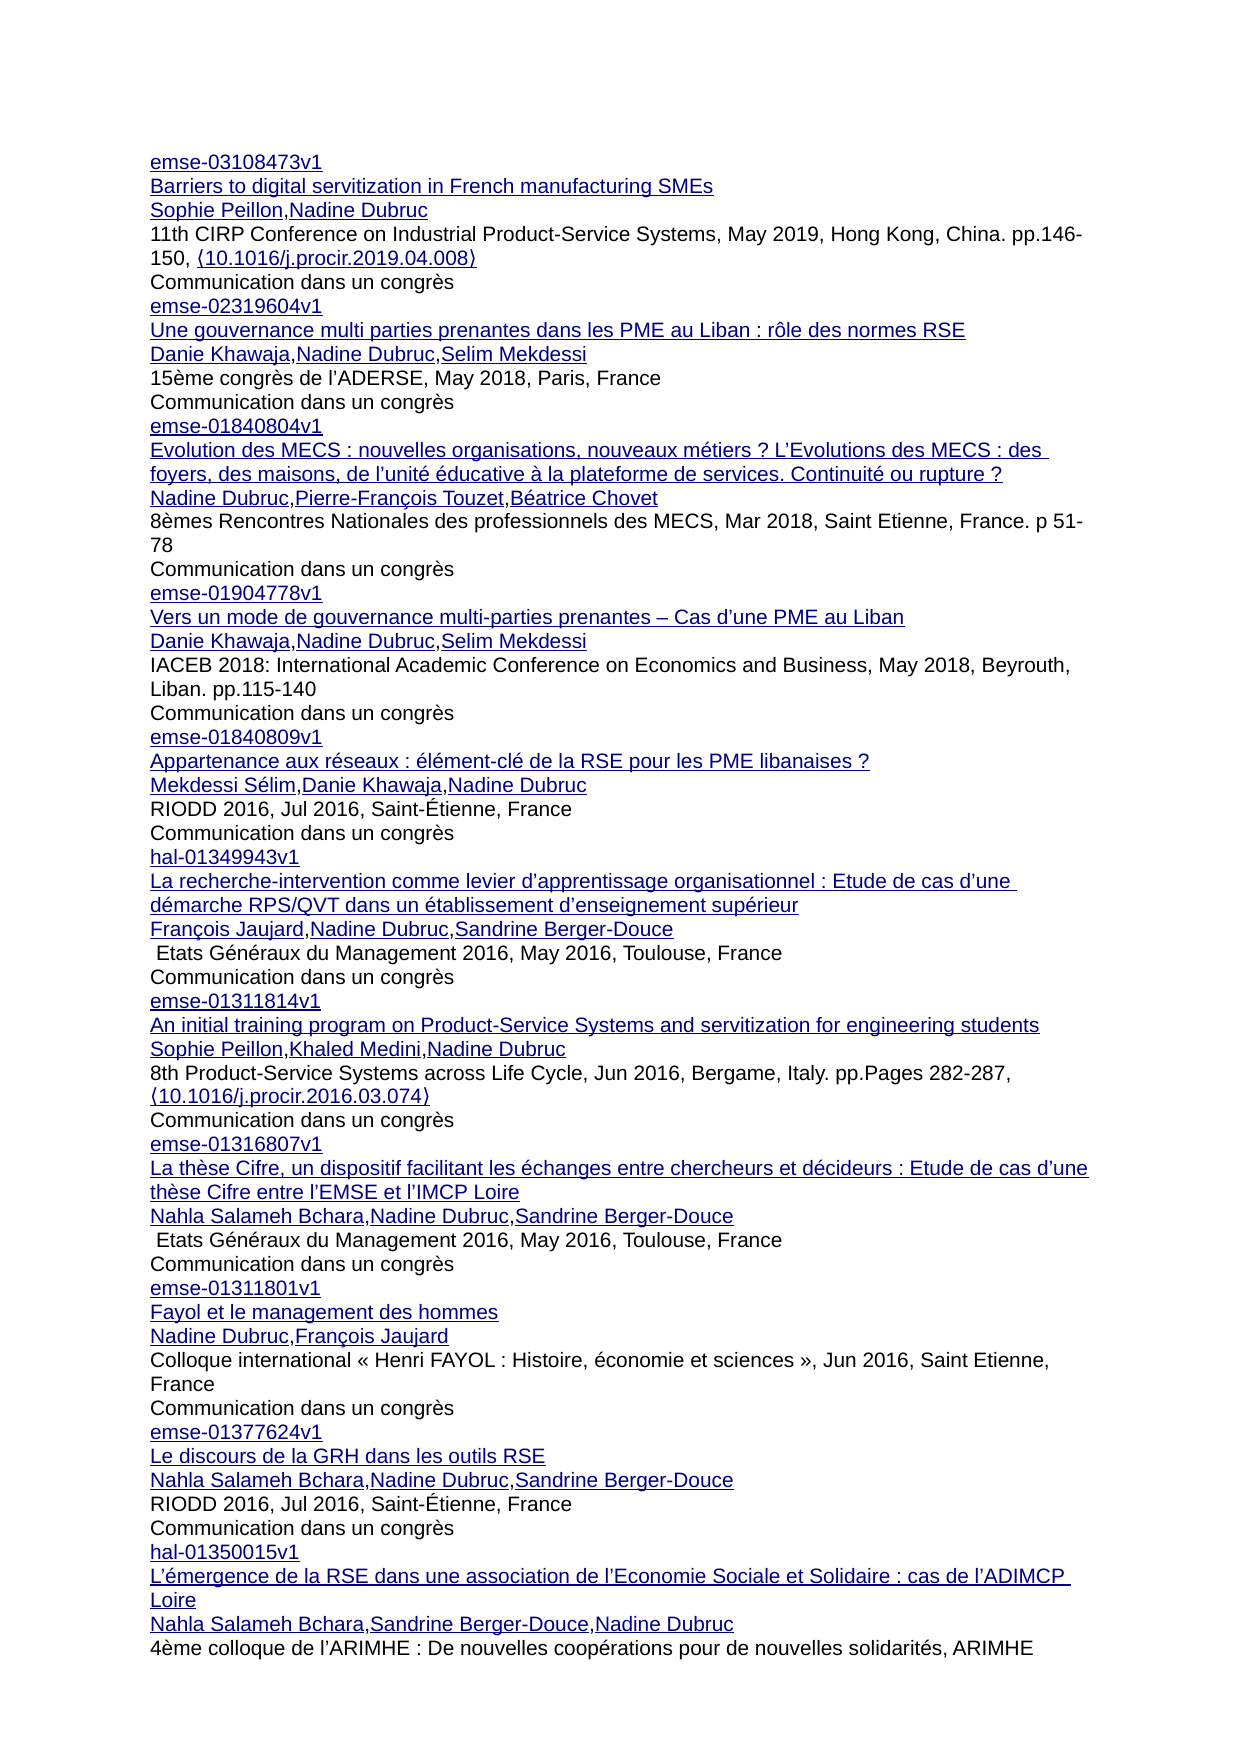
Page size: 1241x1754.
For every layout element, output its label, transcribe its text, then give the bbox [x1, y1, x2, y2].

table_cell L’émergence de la RSE dans une association de l’Economie Sociale et Solidaire : cas de l’ADIMCP Loire Nahla Salameh Bchara,Sandrine Berger-Douce,Nadine Dubruc 4ème colloque de l’ARIMHE : De nouvelles coopérations pour de nouvelles solidarités, ARIMHE [150, 1564, 1090, 1659]
table_cell An initial training program on Product-Service Systems and servitization for engineering students Sophie Peillon,Khaled Medini,Nadine Dubruc 8th Product-Service Systems across Life Cycle, Jun 2016, Bergame, Italy. pp.Pages 282-287, ⟨10.1016/j.procir.2016.03.074⟩ Communication dans un congrès emse-01316807v1 [150, 1013, 1090, 1156]
table_cell Une gouvernance multi parties prenantes dans les PME au Liban : rôle des normes RSE Danie Khawaja,Nadine Dubruc,Selim Mekdessi 15ème congrès de l’ADERSE, May 2018, Paris, France Communication dans un congrès emse-01840804v1 [150, 318, 1090, 437]
table_cell Barriers to digital servitization in French manufacturing SMEs Sophie Peillon,Nadine Dubruc 11th CIRP Conference on Industrial Product-Service Systems, May 2019, Hong Kong, China. pp.146-150, ⟨10.1016/j.procir.2019.04.008⟩ Communication dans un congrès emse-02319604v1 [150, 174, 1090, 318]
table_cell La recherche-intervention comme levier d’apprentissage organisationnel : Etude de cas d’une démarche RPS/QVT dans un établissement d’enseignement supérieur François Jaujard,Nadine Dubruc,Sandrine Berger-Douce Etats Généraux du Management 2016, May 2016, Toulouse, France Communication dans un congrès emse-01311814v1 [150, 869, 1090, 1012]
table_cell La thèse Cifre, un dispositif facilitant les échanges entre chercheurs et décideurs : Etude de cas d’une thèse Cifre entre l’EMSE et l’IMCP Loire Nahla Salameh Bchara,Nadine Dubruc,Sandrine Berger-Douce Etats Généraux du Management 2016, May 2016, Toulouse, France Communication dans un congrès emse-01311801v1 [150, 1156, 1090, 1300]
table_cell Evolution des MECS : nouvelles organisations, nouveaux métiers ? L’Evolutions des MECS : des foyers, des maisons, de l’unité éducative à la plateforme de services. Continuité ou rupture ? Nadine Dubruc,Pierre-François Touzet,Béatrice Chovet 8èmes Rencontres Nationales des professionnels des MECS, Mar 2018, Saint Etienne, France. p 51-78 Communication dans un congrès emse-01904778v1 [150, 438, 1090, 605]
table_cell Vers un mode de gouvernance multi-parties prenantes – Cas d’une PME au Liban Danie Khawaja,Nadine Dubruc,Selim Mekdessi IACEB 2018: International Academic Conference on Economics and Business, May 2018, Beyrouth, Liban. pp.115-140 Communication dans un congrès emse-01840809v1 [150, 605, 1090, 749]
table_cell emse-03108473v1 [150, 150, 1090, 174]
table_cell Le discours de la GRH dans les outils RSE Nahla Salameh Bchara,Nadine Dubruc,Sandrine Berger-Douce RIODD 2016, Jul 2016, Saint-Étienne, France Communication dans un congrès hal-01350015v1 [150, 1444, 1090, 1563]
table_cell Fayol et le management des hommes Nadine Dubruc,François Jaujard Colloque international « Henri FAYOL : Histoire, économie et sciences », Jun 2016, Saint Etienne, France Communication dans un congrès emse-01377624v1 [150, 1300, 1090, 1444]
table_cell Appartenance aux réseaux : élément-clé de la RSE pour les PME libanaises ? Mekdessi Sélim,Danie Khawaja,Nadine Dubruc RIODD 2016, Jul 2016, Saint-Étienne, France Communication dans un congrès hal-01349943v1 [150, 749, 1090, 869]
